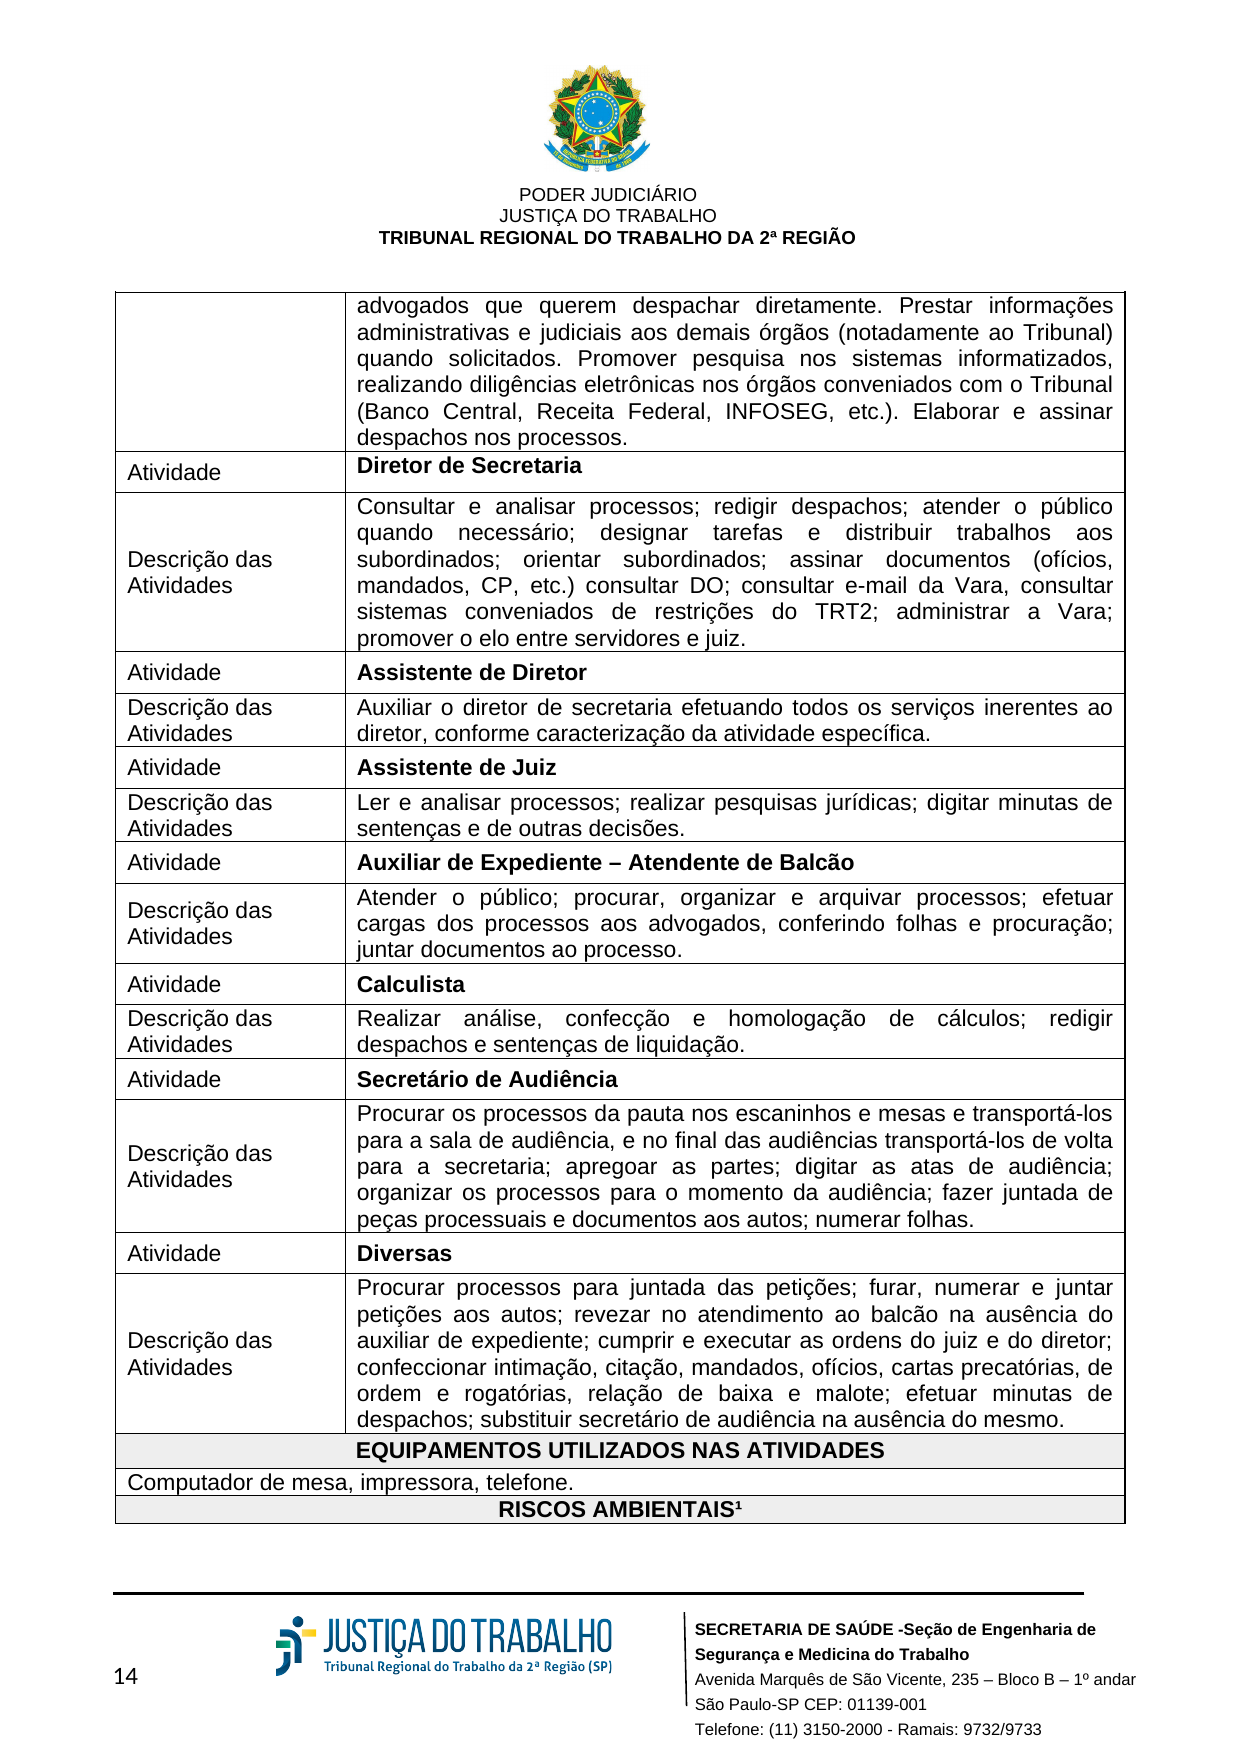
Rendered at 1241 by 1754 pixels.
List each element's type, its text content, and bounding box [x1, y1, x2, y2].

table_cell Atividade [116, 964, 345, 1004]
table_cell Auxiliar de Expediente – Atendente de Balcão [346, 842, 1124, 883]
table_cell Descrição das Atividades [116, 884, 345, 963]
table_cell Descrição das Atividades [116, 1100, 345, 1232]
table_cell Consultar e analisar processos; redigir despachos; atender o público quando necessário; designar tarefas e distribuir trabalhos aos subordinados; orientar subordinados; assinar documentos (ofícios, mandados, CP, etc.) consultar DO; consultar e-mail da Vara, consultar sistemas conveniados de restrições do TRT2; administrar a Vara; promover o elo entre servidores e juiz. [346, 493, 1124, 651]
table_cell [116, 293, 345, 451]
picture [276, 1616, 612, 1676]
table_cell Diversas [346, 1233, 1124, 1273]
table_cell Atividade [116, 747, 345, 787]
table_cell RISCOS AMBIENTAIS¹ [116, 1496, 1124, 1523]
table_cell Atividade [116, 652, 345, 692]
table_cell Calculista [346, 964, 1124, 1004]
table_cell Atividade [116, 1233, 345, 1273]
table_cell Atividade [116, 842, 345, 883]
table_cell Atividade [116, 1059, 345, 1099]
table_cell Diretor de Secretaria [346, 452, 1124, 492]
table_cell advogados que querem despachar diretamente. Prestar informações administrativas e judiciais aos demais órgãos (notadamente ao Tribunal) quando solicitados. Promover pesquisa nos sistemas informatizados, realizando diligências eletrônicas nos órgãos conveniados com o Tribunal (Banco Central, Receita Federal, INFOSEG, etc.). Elaborar e assinar despachos nos processos. [346, 293, 1124, 451]
table_cell Atividade [116, 452, 345, 492]
table_cell Descrição das Atividades [116, 1005, 345, 1058]
table_cell Computador de mesa, impressora, telefone. [116, 1469, 1124, 1495]
table_cell Descrição das Atividades [116, 789, 345, 841]
picture [543, 65, 650, 172]
table_cell Procurar processos para juntada das petições; furar, numerar e juntar petições aos autos; revezar no atendimento ao balcão na ausência do auxiliar de expediente; cumprir e executar as ordens do juiz e do diretor; confeccionar intimação, citação, mandados, ofícios, cartas precatórias, de ordem e rogatórias, relação de baixa e malote; efetuar minutas de despachos; substituir secretário de audiência na ausência do mesmo. [346, 1274, 1124, 1432]
table_cell Descrição das Atividades [116, 493, 345, 651]
table_cell Descrição das Atividades [116, 1274, 345, 1432]
table_cell Descrição das Atividades [116, 694, 345, 746]
table_cell EQUIPAMENTOS UTILIZADOS NAS ATIVIDADES [116, 1434, 1124, 1468]
table_cell Procurar os processos da pauta nos escaninhos e mesas e transportá-los para a sala de audiência, e no final das audiências transportá-los de volta para a secretaria; apregoar as partes; digitar as atas de audiência; organizar os processos para o momento da audiência; fazer juntada de peças processuais e documentos aos autos; numerar folhas. [346, 1100, 1124, 1232]
table_cell Secretário de Audiência [346, 1059, 1124, 1099]
table_cell Ler e analisar processos; realizar pesquisas jurídicas; digitar minutas de sentenças e de outras decisões. [346, 789, 1124, 841]
table_cell Assistente de Juiz [346, 747, 1124, 787]
table_cell Atender o público; procurar, organizar e arquivar processos; efetuar cargas dos processos aos advogados, conferindo folhas e procuração; juntar documentos ao processo. [346, 884, 1124, 963]
table_cell Realizar análise, confecção e homologação de cálculos; redigir despachos e sentenças de liquidação. [346, 1005, 1124, 1058]
table_cell Auxiliar o diretor de secretaria efetuando todos os serviços inerentes ao diretor, conforme caracterização da atividade específica. [346, 694, 1124, 746]
table_cell Assistente de Diretor [346, 652, 1124, 692]
